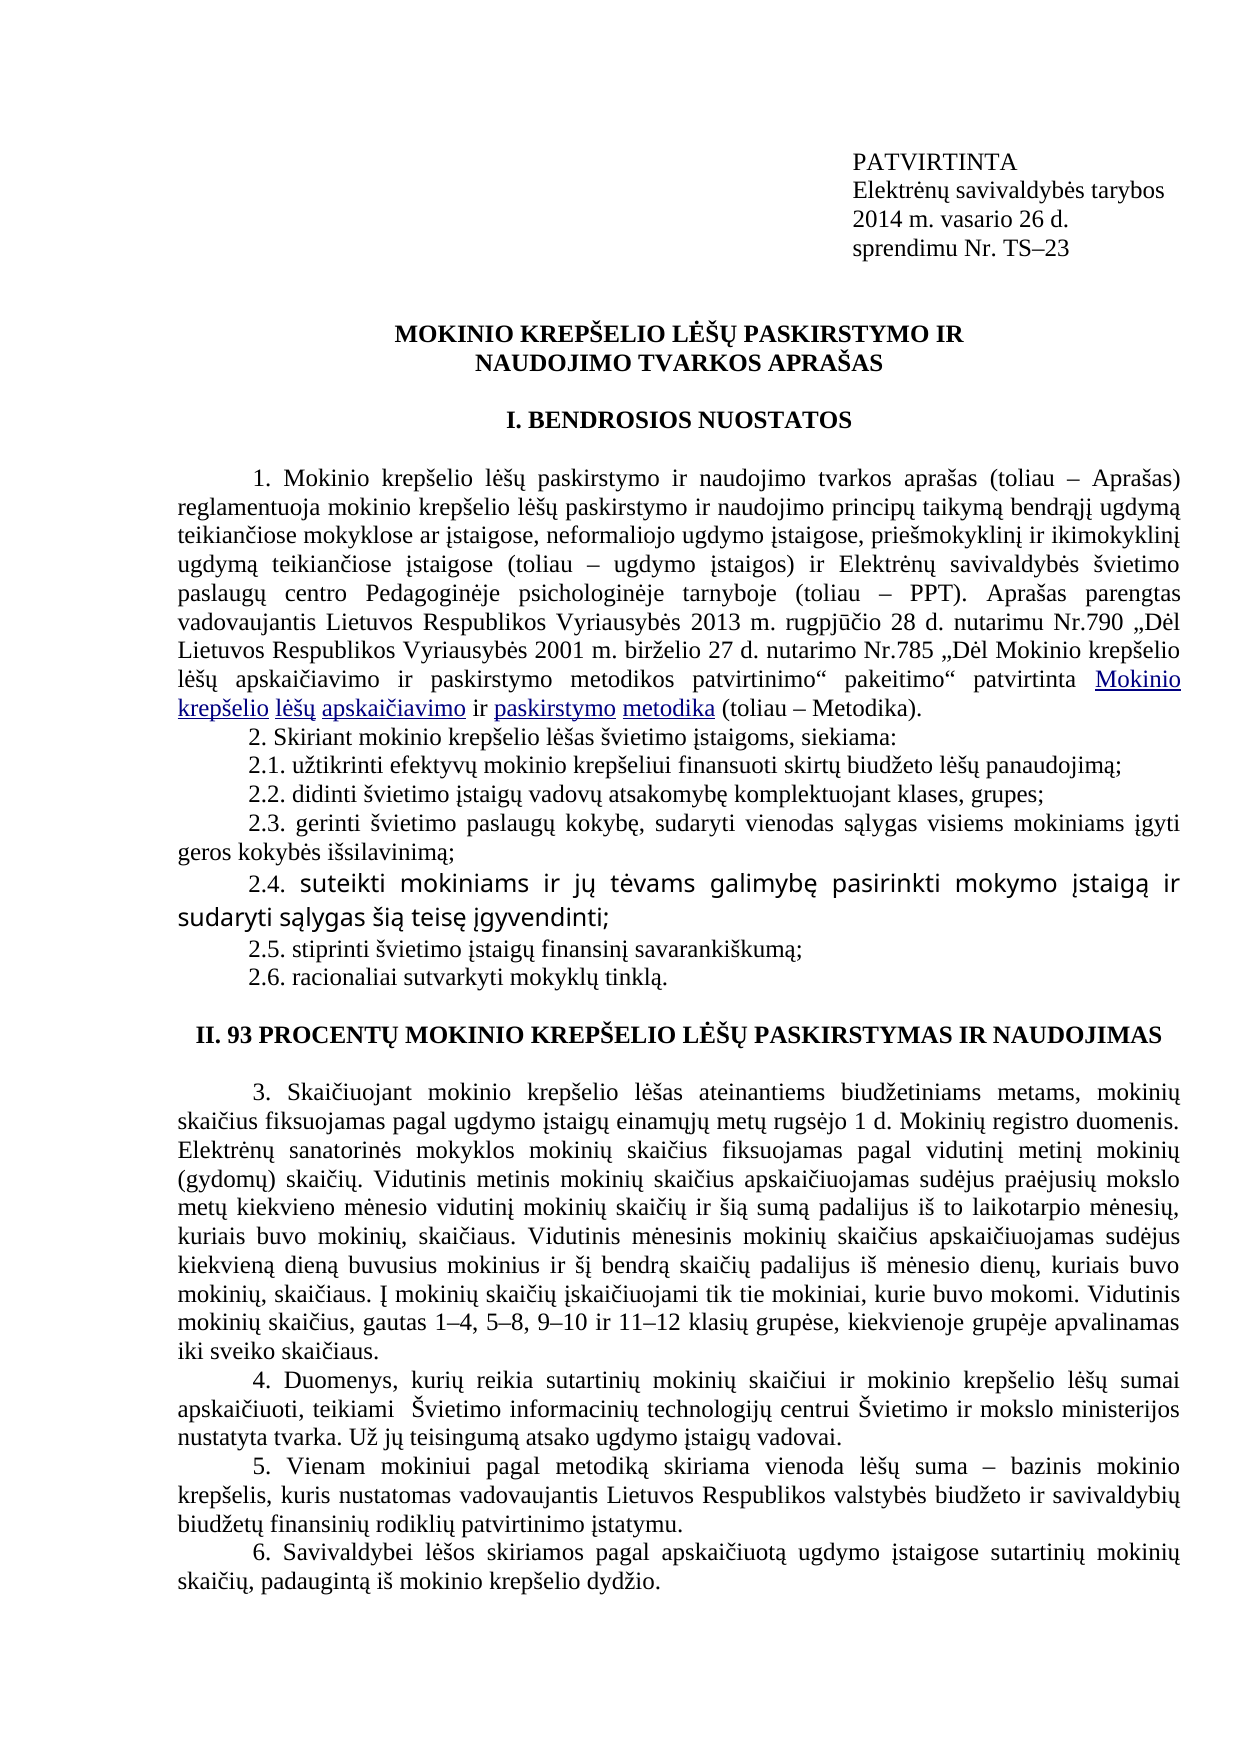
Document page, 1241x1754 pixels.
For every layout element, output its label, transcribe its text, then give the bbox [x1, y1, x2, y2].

text 5. Vienam mokiniui pagal metodiką skiriama vienoda lėšų suma – bazinis mokinio krepšelis, kuris nustatomas vadovaujantis Lietuvos Respublikos valstybės biudžeto ir savivaldybių biudžetų finansinių rodiklių patvirtinimo įstatymu. [177, 1451, 1181, 1537]
text sprendimu Nr. TS–23 [777, 233, 1181, 262]
text 2.5. stiprinti švietimo įstaigų finansinį savarankiškumą; [177, 934, 1181, 962]
text MOKINIO KREPŠELIO LĖŠŲ PASKIRSTYMO IR [177, 319, 1181, 348]
text 4. Duomenys, kurių reikia sutartinių mokinių skaičiui ir mokinio krepšelio lėšų sumai apskaičiuoti, teikiami Švietimo informacinių technologijų centrui Švietimo ir mokslo ministerijos nustatyta tvarka. Už jų teisingumą atsako ugdymo įstaigų vadovai. [177, 1365, 1181, 1451]
text 2014 m. vasario 26 d. [777, 204, 1181, 233]
text 6. Savivaldybei lėšos skiriamos pagal apskaičiuotą ugdymo įstaigose sutartinių mokinių skaičių, padaugintą iš mokinio krepšelio dydžio. [177, 1537, 1181, 1595]
text 2.6. racionaliai sutvarkyti mokyklų tinklą. [177, 962, 1181, 991]
text 1. Mokinio krepšelio lėšų paskirstymo ir naudojimo tvarkos aprašas (toliau – Aprašas) reglamentuoja mokinio krepšelio lėšų paskirstymo ir naudojimo principų taikymą bendrąjį ugdymą teikiančiose mokyklose ar įstaigose, neformaliojo ugdymo įstaigose, priešmokyklinį ir ikimokyklinį ugdymą teikiančiose įstaigose (toliau – ugdymo įstaigos) ir Elektrėnų savivaldybės švietimo paslaugų centro Pedagoginėje psichologinėje tarnyboje (toliau – PPT). Aprašas parengtas vadovaujantis Lietuvos Respublikos Vyriausybės 2013 m. rugpjūčio 28 d. nutarimu Nr.790 „Dėl Lietuvos Respublikos Vyriausybės 2001 m. birželio 27 d. nutarimo Nr.785 „Dėl Mokinio krepšelio lėšų apskaičiavimo ir paskirstymo metodikos patvirtinimo“ pakeitimo“ patvirtinta Mokinio krepšelio lėšų apskaičiavimo ir paskirstymo metodika (toliau – Metodika). [177, 463, 1181, 722]
text I. BENDROSIOS NUOSTATOS [177, 406, 1181, 434]
text 2.4. suteikti mokiniams ir jų tėvams galimybę pasirinkti mokymo įstaigą ir sudaryti sąlygas šią teisę įgyvendinti; [177, 866, 1181, 934]
text 2. Skiriant mokinio krepšelio lėšas švietimo įstaigoms, siekiama: [177, 722, 1181, 751]
text 2.2. didinti švietimo įstaigų vadovų atsakomybę komplektuojant klases, grupes; [177, 779, 1181, 808]
text NAUDOJIMO TVARKOS APRAŠAS [177, 348, 1181, 377]
text 2.3. gerinti švietimo paslaugų kokybę, sudaryti vienodas sąlygas visiems mokiniams įgyti geros kokybės išsilavinimą; [177, 808, 1181, 866]
text 3. Skaičiuojant mokinio krepšelio lėšas ateinantiems biudžetiniams metams, mokinių skaičius fiksuojamas pagal ugdymo įstaigų einamųjų metų rugsėjo 1 d. Mokinių registro duomenis. Elektrėnų sanatorinės mokyklos mokinių skaičius fiksuojamas pagal vidutinį metinį mokinių (gydomų) skaičių. Vidutinis metinis mokinių skaičius apskaičiuojamas sudėjus praėjusių mokslo metų kiekvieno mėnesio vidutinį mokinių skaičių ir šią sumą padalijus iš to laikotarpio mėnesių, kuriais buvo mokinių, skaičiaus. Vidutinis mėnesinis mokinių skaičius apskaičiuojamas sudėjus kiekvieną dieną buvusius mokinius ir šį bendrą skaičių padalijus iš mėnesio dienų, kuriais buvo mokinių, skaičiaus. Į mokinių skaičių įskaičiuojami tik tie mokiniai, kurie buvo mokomi. Vidutinis mokinių skaičius, gautas 1–4, 5–8, 9–10 ir 11–12 klasių grupėse, kiekvienoje grupėje apvalinamas iki sveiko skaičiaus. [177, 1077, 1181, 1365]
text 2.1. užtikrinti efektyvų mokinio krepšeliui finansuoti skirtų biudžeto lėšų panaudojimą; [177, 751, 1181, 779]
text PATVIRTINTA [777, 147, 1181, 176]
text Elektrėnų savivaldybės tarybos [777, 176, 1181, 204]
text II. 93 PROCENTŲ MOKINIO KREPŠELIO LĖŠŲ PASKIRSTYMAS IR NAUDOJIMAS [177, 1020, 1181, 1049]
